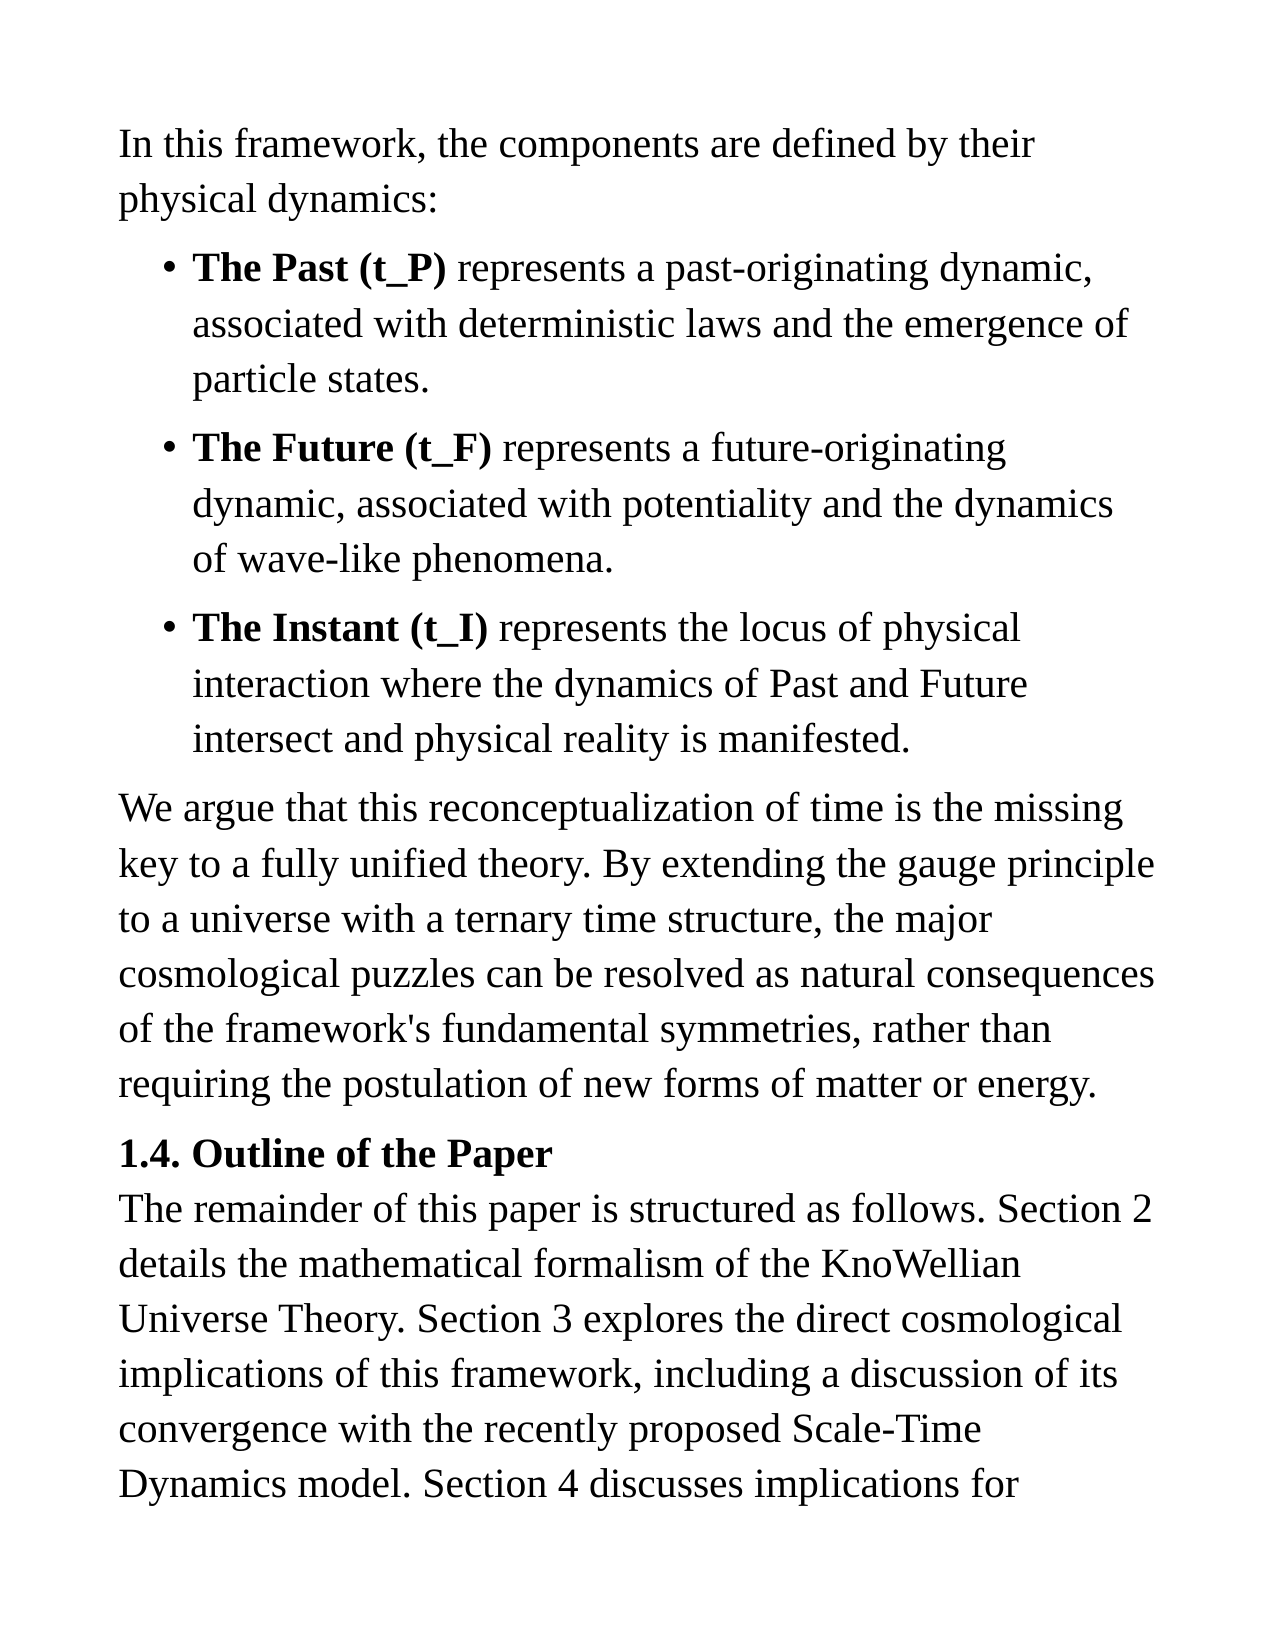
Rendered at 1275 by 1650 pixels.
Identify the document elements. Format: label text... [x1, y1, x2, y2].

list The Past (t_P) represents a past-originating dynamic, associated with deterministic laws and the emergence of particle states. [162, 243, 1157, 401]
text We argue that this reconceptualization of time is the missing key to a fully unified theory. By extending the gauge principle to a universe with a ternary time structure, the major cosmological puzzles can be resolved as natural consequences of the framework's fundamental symmetries, rather than requiring the postulation of new forms of matter or energy. [118, 783, 1157, 1106]
text In this framework, the components are defined by their physical dynamics: [118, 118, 1157, 221]
text 1.4. Outline of the Paper The remainder of this paper is structured as follows. Section 2 details the mathematical formalism of the KnoWellian Universe Theory. Section 3 explores the direct cosmological implications of this framework, including a discussion of its convergence with the recently proposed Scale-Time Dynamics model. Section 4 discusses implications for [118, 1128, 1157, 1507]
list The Future (t_F) represents a future-originating dynamic, associated with potentiality and the dynamics of wave-like phenomena. [162, 423, 1157, 581]
list The Instant (t_I) represents the locus of physical interaction where the dynamics of Past and Future intersect and physical reality is manifested. [162, 603, 1157, 761]
